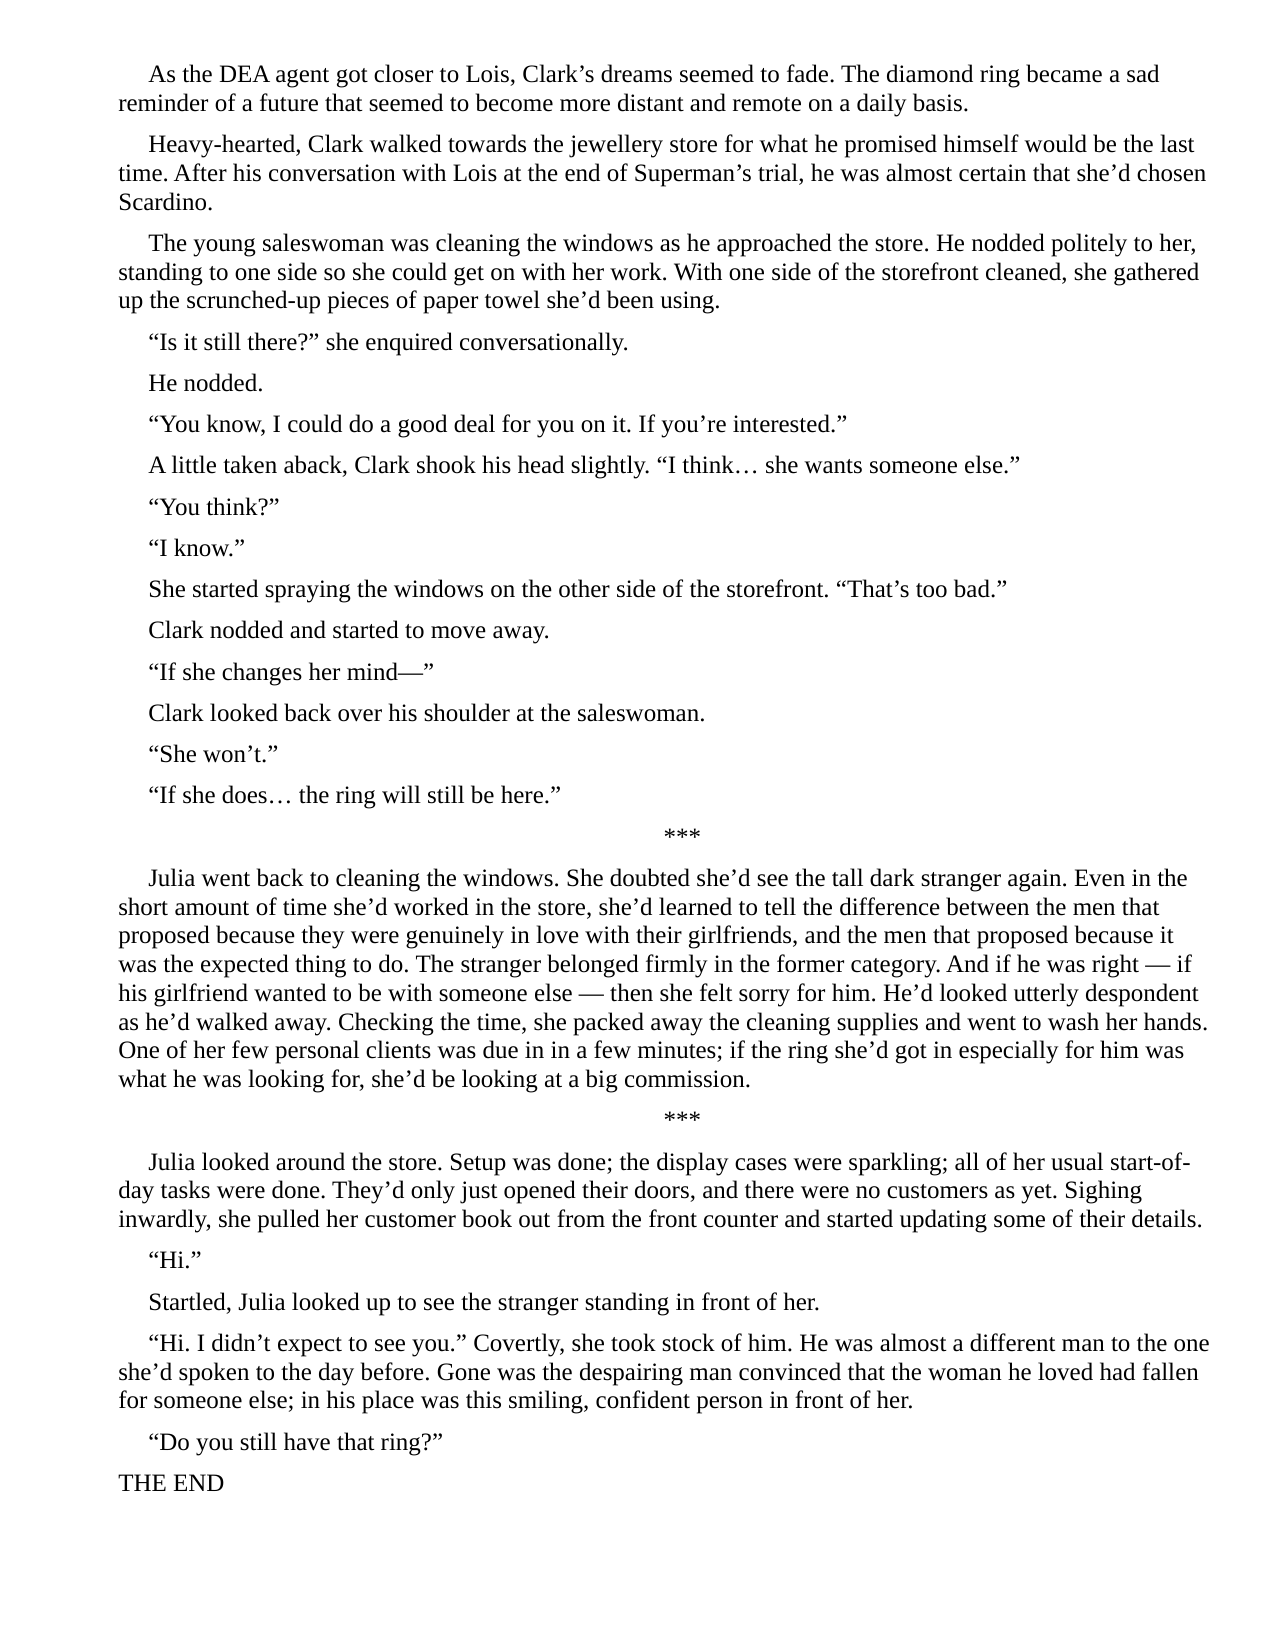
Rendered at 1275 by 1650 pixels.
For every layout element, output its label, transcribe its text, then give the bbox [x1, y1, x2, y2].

text “If she does… the ring will still be here.” [118, 780, 1216, 809]
text “Hi. I didn’t expect to see you.” Covertly, she took stock of him. He was almost a different man to the one she’d spoken to the day before. Gone was the despairing man convinced that the woman he loved had fallen for someone else; in his place was this smiling, confident person in front of her. [118, 1328, 1216, 1414]
text The young saleswoman was cleaning the windows as he approached the store. He nodded politely to her, standing to one side so she could get on with her work. With one side of the storefront cleaned, she gathered up the scrunched-up pieces of paper towel she’d been using. [118, 228, 1216, 314]
text “Do you still have that ring?” [118, 1427, 1216, 1455]
text “I know.” [118, 533, 1216, 562]
text *** [118, 822, 1216, 850]
text She started spraying the windows on the other side of the storefront. “That’s too bad.” [118, 574, 1216, 603]
text Clark looked back over his shoulder at the saleswoman. [118, 698, 1216, 727]
text Clark nodded and started to move away. [118, 615, 1216, 644]
text “You think?” [118, 492, 1216, 520]
text “Is it still there?” she enquired conversationally. [118, 327, 1216, 355]
text A little taken aback, Clark shook his head slightly. “I think… she wants someone else.” [118, 450, 1216, 479]
text He nodded. [118, 368, 1216, 397]
text *** [118, 1105, 1216, 1134]
text “She won’t.” [118, 739, 1216, 768]
text As the DEA agent got closer to Lois, Clark’s dreams seemed to fade. The diamond ring became a sad reminder of a future that seemed to become more distant and remote on a daily basis. [118, 59, 1216, 117]
text “If she changes her mind—” [118, 657, 1216, 685]
text Julia looked around the store. Setup was done; the display cases were sparkling; all of her usual start-of-day tasks were done. They’d only just opened their doors, and there were no customers as yet. Sighing inwardly, she pulled her customer book out from the front counter and started updating some of their details. [118, 1147, 1216, 1233]
text THE END [118, 1468, 1216, 1497]
text Julia went back to cleaning the windows. She doubted she’d see the tall dark stranger again. Even in the short amount of time she’d worked in the store, she’d learned to tell the difference between the men that proposed because they were genuinely in love with their girlfriends, and the men that proposed because it was the expected thing to do. The stranger belonged firmly in the former category. And if he was right — if his girlfriend wanted to be with someone else — then she felt sorry for him. He’d looked utterly despondent as he’d walked away. Checking the time, she packed away the cleaning supplies and went to wash her hands. One of her few personal clients was due in in a few minutes; if the ring she’d got in especially for him was what he was looking for, she’d be looking at a big commission. [118, 863, 1216, 1093]
text “Hi.” [118, 1245, 1216, 1274]
text Startled, Julia looked up to see the stranger standing in front of her. [118, 1287, 1216, 1315]
text “You know, I could do a good deal for you on it. If you’re interested.” [118, 409, 1216, 438]
text Heavy-hearted, Clark walked towards the jewellery store for what he promised himself would be the last time. After his conversation with Lois at the end of Superman’s trial, he was almost certain that she’d chosen Scardino. [118, 129, 1216, 215]
